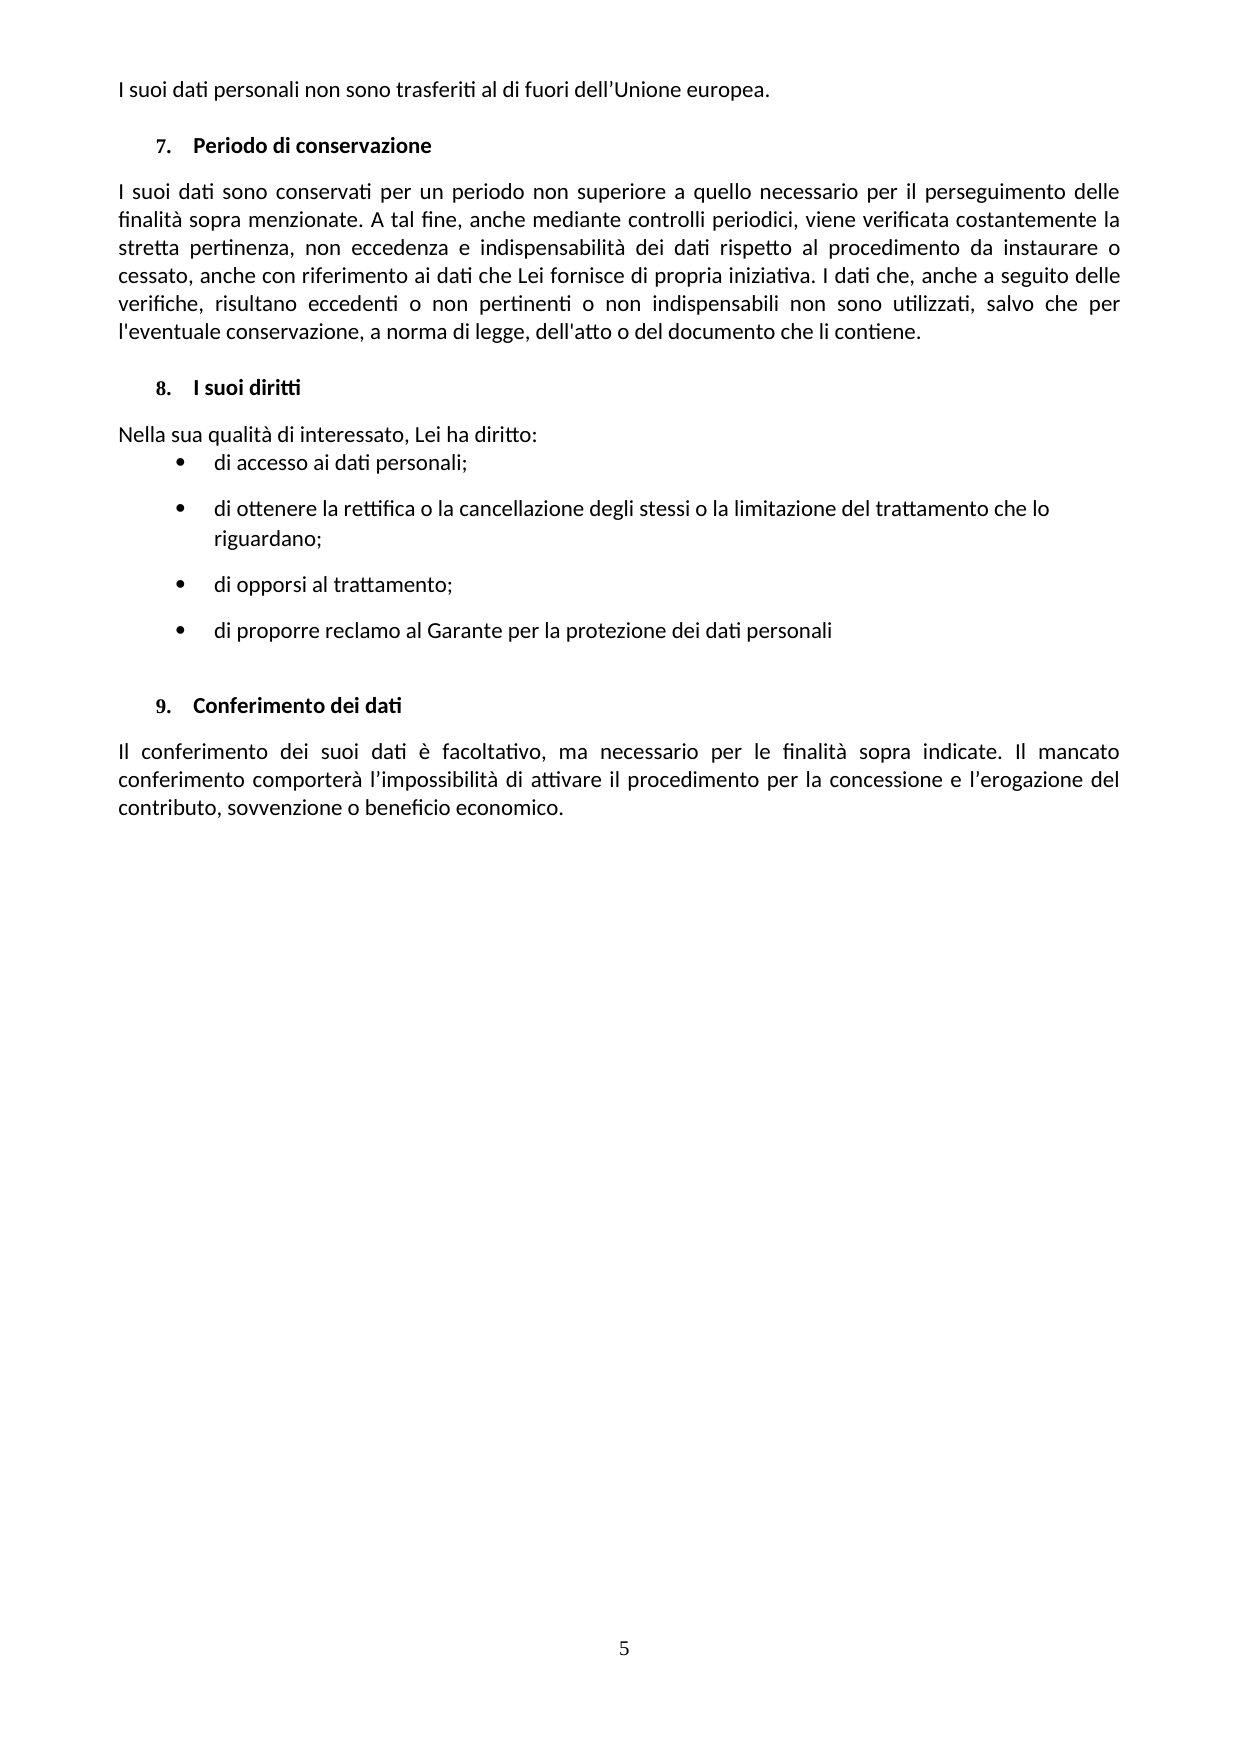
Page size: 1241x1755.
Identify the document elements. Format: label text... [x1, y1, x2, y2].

text Il conferimento dei suoi dati è facoltativo, ma necessario per le finalità sopra indicate. Il mancato conferimento comporterà l’impossibilità di attivare il procedimento per la concessione e l’erogazione del contributo, sovvenzione o beneficio economico. [118, 737, 1122, 821]
text I suoi dati personali non sono trasferiti al di fuori dell’Unione europea. [118, 75, 1122, 103]
list Conferimento dei dati [156, 691, 1122, 719]
list Periodo di conservazione [156, 131, 1122, 159]
list di opporsi al trattamento; [176, 570, 1122, 598]
list I suoi diritti [156, 373, 1122, 402]
list di proporre reclamo al Garante per la protezione dei dati personali [176, 617, 1122, 645]
list di ottenere la rettifica o la cancellazione degli stessi o la limitazione del trattamento che lo riguardano; [176, 494, 1122, 552]
list di accesso ai dati personali; [176, 448, 1122, 476]
text Nella sua qualità di interessato, Lei ha diritto: [118, 420, 1122, 448]
text I suoi dati sono conservati per un periodo non superiore a quello necessario per il perseguimento delle finalità sopra menzionate. A tal fine, anche mediante controlli periodici, viene verificata costantemente la stretta pertinenza, non eccedenza e indispensabilità dei dati rispetto al procedimento da instaurare o cessato, anche con riferimento ai dati che Lei fornisce di propria iniziativa. I dati che, anche a seguito delle verifiche, risultano eccedenti o non pertinenti o non indispensabili non sono utilizzati, salvo che per l'eventuale conservazione, a norma di legge, dell'atto o del documento che li contiene. [118, 177, 1122, 346]
